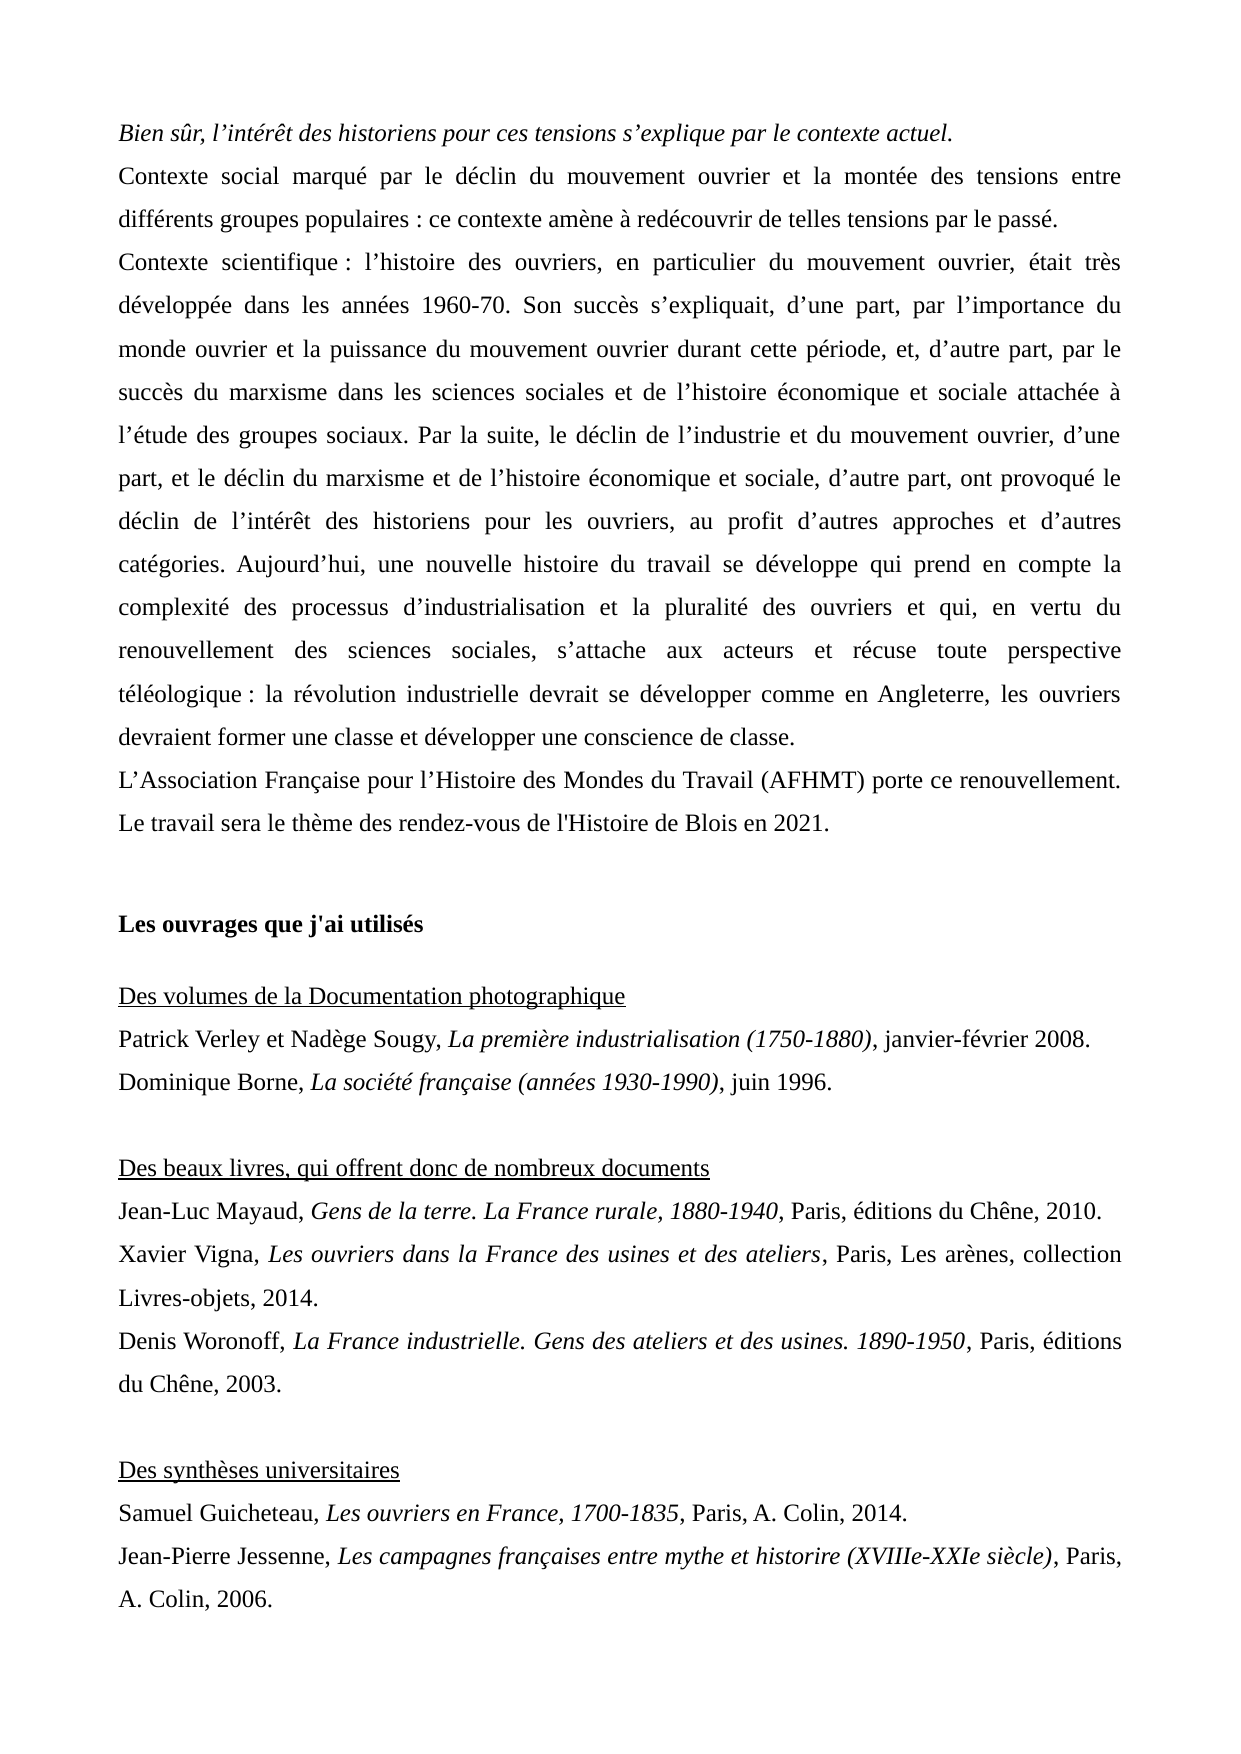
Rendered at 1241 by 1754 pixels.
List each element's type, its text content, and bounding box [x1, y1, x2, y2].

text Jean-Pierre Jessenne, Les campagnes françaises entre mythe et historire (XVIIIe-XXIe siècle), Paris, A. Colin, 2006. [118, 1541, 1122, 1613]
text Bien sûr, l’intérêt des historiens pour ces tensions s’explique par le contexte actuel. [118, 118, 1122, 147]
text Dominique Borne, La société française (années 1930-1990), juin 1996. [118, 1067, 1122, 1096]
text Des volumes de la Documentation photographique [118, 981, 1122, 1009]
text Contexte social marqué par le déclin du mouvement ouvrier et la montée des tensions entre différents groupes populaires : ce contexte amène à redécouvrir de telles tensions par le passé. [118, 161, 1122, 233]
text Jean-Luc Mayaud, Gens de la terre. La France rurale, 1880-1940, Paris, éditions du Chêne, 2010. [118, 1196, 1122, 1225]
text Denis Woronoff, La France industrielle. Gens des ateliers et des usines. 1890-1950, Paris, éditions du Chêne, 2003. [118, 1326, 1122, 1398]
text Patrick Verley et Nadège Sougy, La première industrialisation (1750-1880), janvier-février 2008. [118, 1024, 1122, 1053]
text Xavier Vigna, Les ouvriers dans la France des usines et des ateliers, Paris, Les arènes, collection Livres-objets, 2014. [118, 1239, 1122, 1311]
text Des beaux livres, qui offrent donc de nombreux documents [118, 1153, 1122, 1182]
text Les ouvrages que j'ai utilisés [118, 909, 1122, 938]
text L’Association Française pour l’Histoire des Mondes du Travail (AFHMT) porte ce renouvellement. Le travail sera le thème des rendez-vous de l'Histoire de Blois en 2021. [118, 765, 1122, 837]
text Contexte scientifique : l’histoire des ouvriers, en particulier du mouvement ouvrier, était très développée dans les années 1960-70. Son succès s’expliquait, d’une part, par l’importance du monde ouvrier et la puissance du mouvement ouvrier durant cette période, et, d’autre part, par le succès du marxisme dans les sciences sociales et de l’histoire économique et sociale attachée à l’étude des groupes sociaux. Par la suite, le déclin de l’industrie et du mouvement ouvrier, d’une part, et le déclin du marxisme et de l’histoire économique et sociale, d’autre part, ont provoqué le déclin de l’intérêt des historiens pour les ouvriers, au profit d’autres approches et d’autres catégories. Aujourd’hui, une nouvelle histoire du travail se développe qui prend en compte la complexité des processus d’industrialisation et la pluralité des ouvriers et qui, en vertu du renouvellement des sciences sociales, s’attache aux acteurs et récuse toute perspective téléologique : la révolution industrielle devrait se développer comme en Angleterre, les ouvriers devraient former une classe et développer une conscience de classe. [118, 247, 1122, 751]
text Samuel Guicheteau, Les ouvriers en France, 1700-1835, Paris, A. Colin, 2014. [118, 1498, 1122, 1527]
text Des synthèses universitaires [118, 1455, 1122, 1484]
